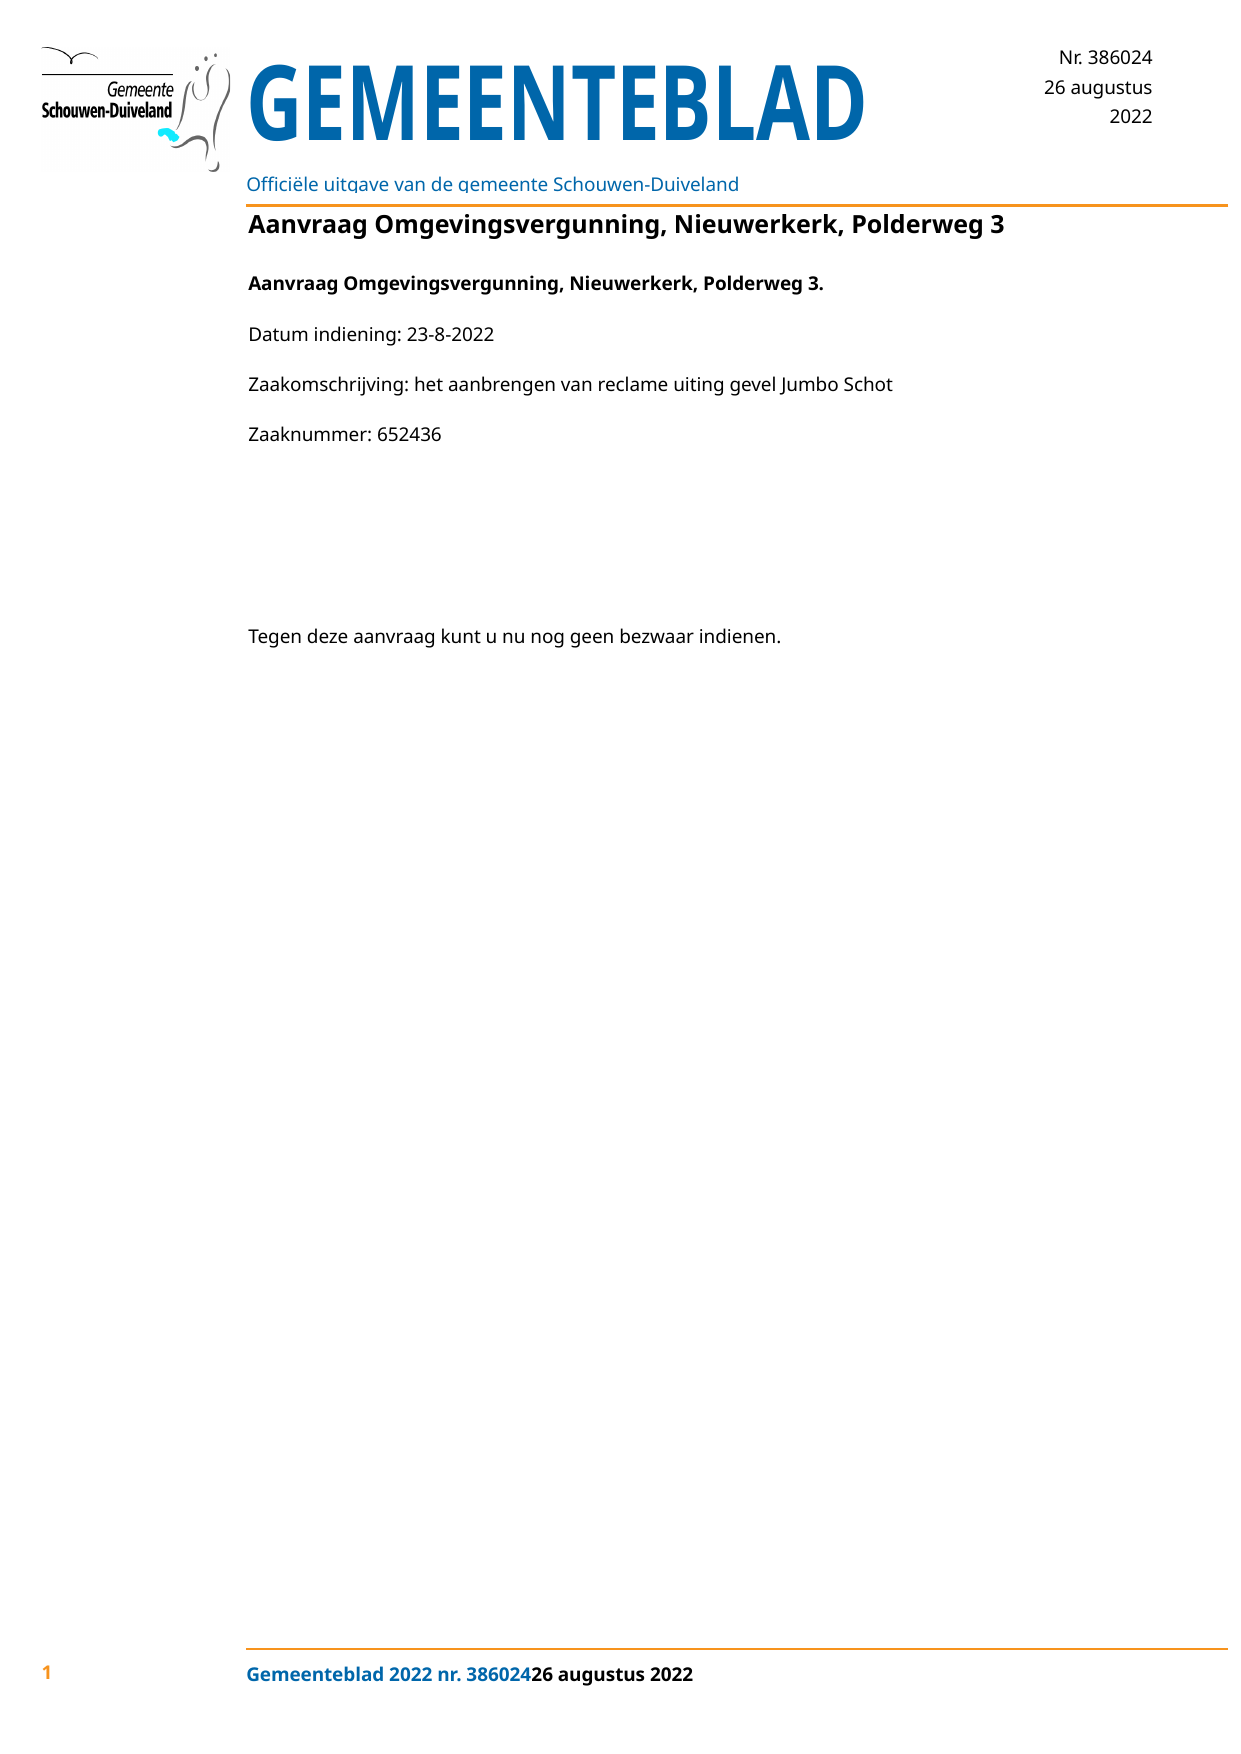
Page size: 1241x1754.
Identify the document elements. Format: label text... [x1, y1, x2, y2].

text Tegen deze aanvraag kunt u nu nog geen bezwaar indienen. [248, 623, 1152, 649]
text Aanvraag Omgevingsvergunning, Nieuwerkerk, Polderweg 3. [248, 270, 1152, 296]
text Zaaknummer: 652436 [248, 422, 1152, 447]
text Aanvraag Omgevingsvergunning, Nieuwerkerk, Polderweg 3 [248, 207, 1152, 241]
text Datum indiening: 23-8-2022 [248, 321, 1152, 346]
picture [41, 47, 231, 172]
text Zaakomschrijving: het aanbrengen van reclame uiting gevel Jumbo Schot [248, 371, 1152, 397]
